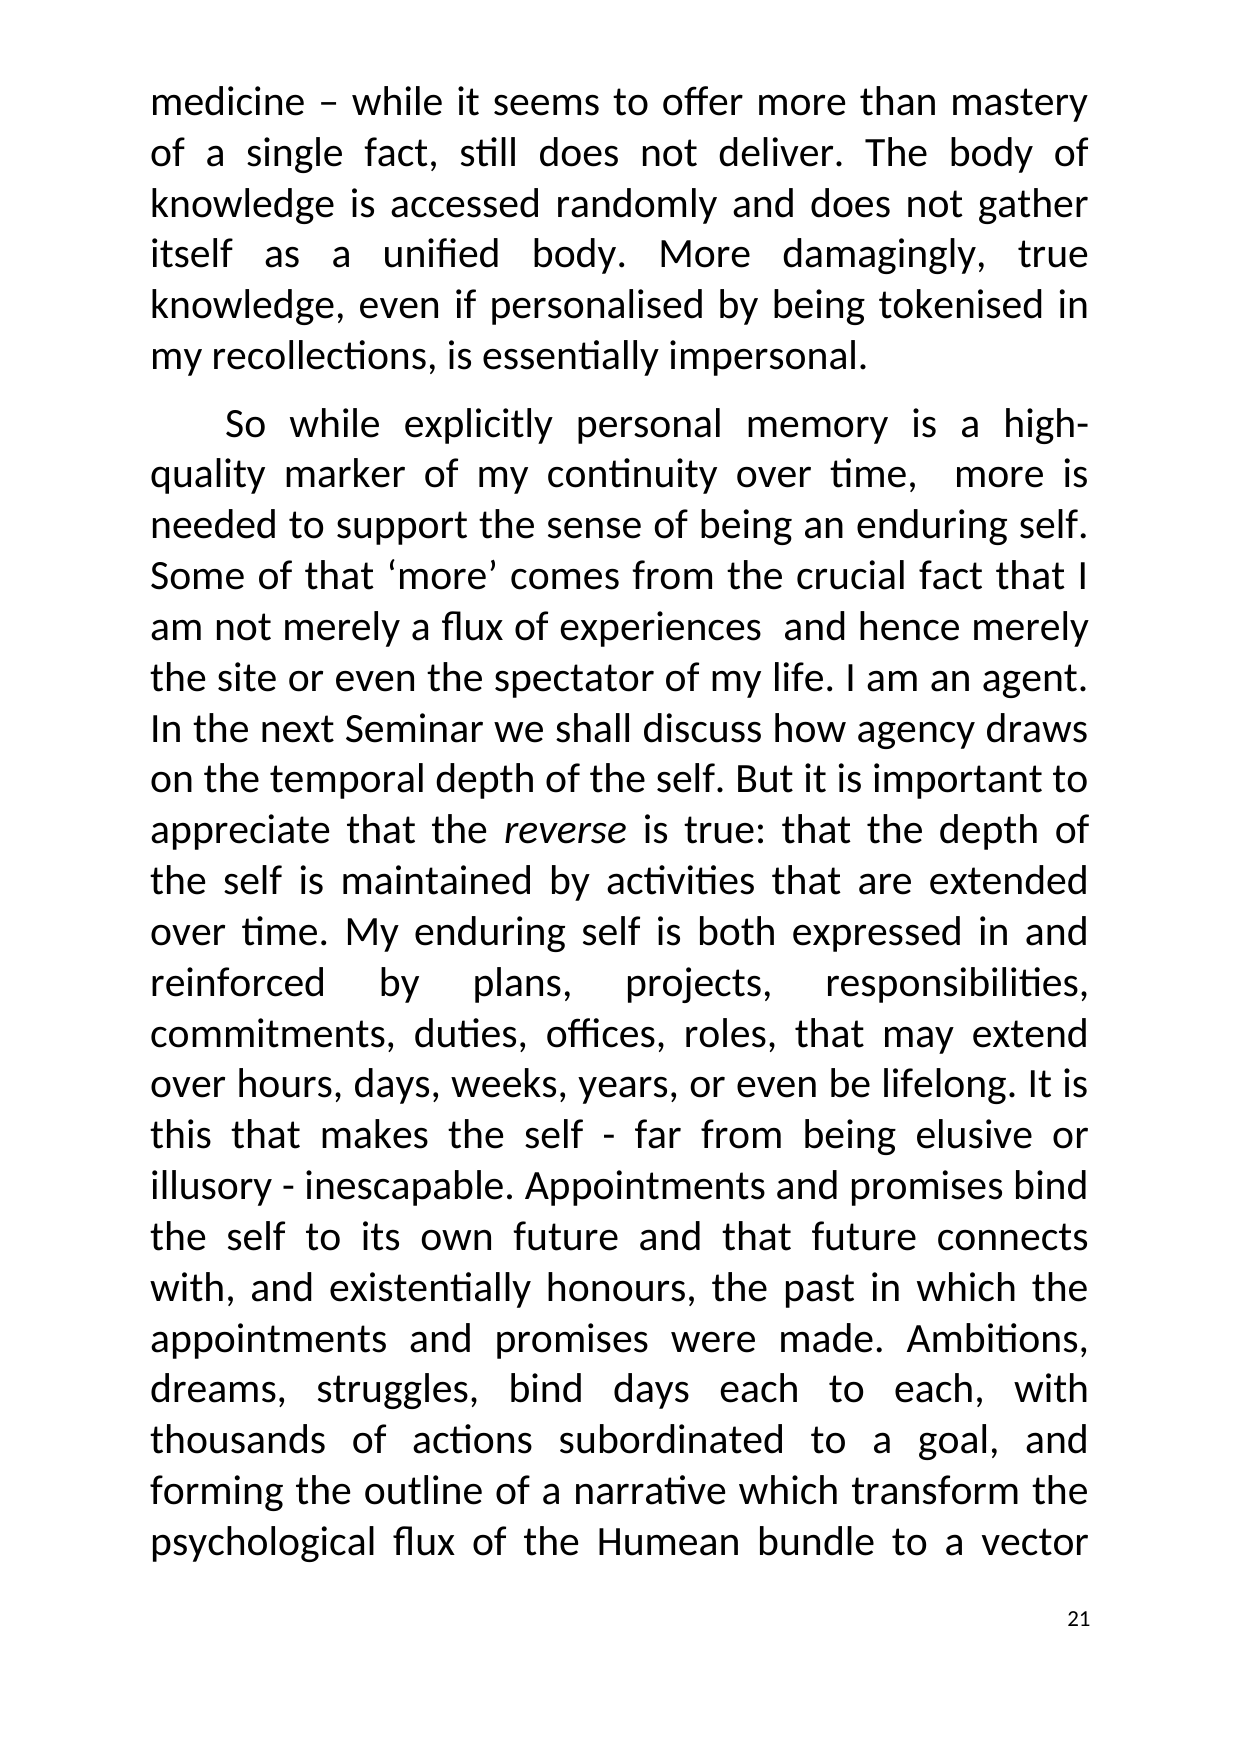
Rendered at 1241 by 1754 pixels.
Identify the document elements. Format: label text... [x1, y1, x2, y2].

text medicine – while it seems to offer more than mastery of a single fact, still does not deliver. The body of knowledge is accessed randomly and does not gather itself as a unified body. More damagingly, true knowledge, even if personalised by being tokenised in my recollections, is essentially impersonal. [150, 75, 1090, 380]
text So while explicitly personal memory is a high-quality marker of my continuity over time, more is needed to support the sense of being an enduring self. Some of that ‘more’ comes from the crucial fact that I am not merely a flux of experiences and hence merely the site or even the spectator of my life. I am an agent. In the next Seminar we shall discuss how agency draws on the temporal depth of the self. But it is important to appreciate that the reverse is true: that the depth of the self is maintained by activities that are extended over time. My enduring self is both expressed in and reinforced by plans, projects, responsibilities, commitments, duties, offices, roles, that may extend over hours, days, weeks, years, or even be lifelong. It is this that makes the self - far from being elusive or illusory - inescapable. Appointments and promises bind the self to its own future and that future connects with, and existentially honours, the past in which the appointments and promises were made. Ambitions, dreams, struggles, bind days each to each, with thousands of actions subordinated to a goal, and forming the outline of a narrative which transform the psychological flux of the Humean bundle to a vector [150, 397, 1090, 1566]
